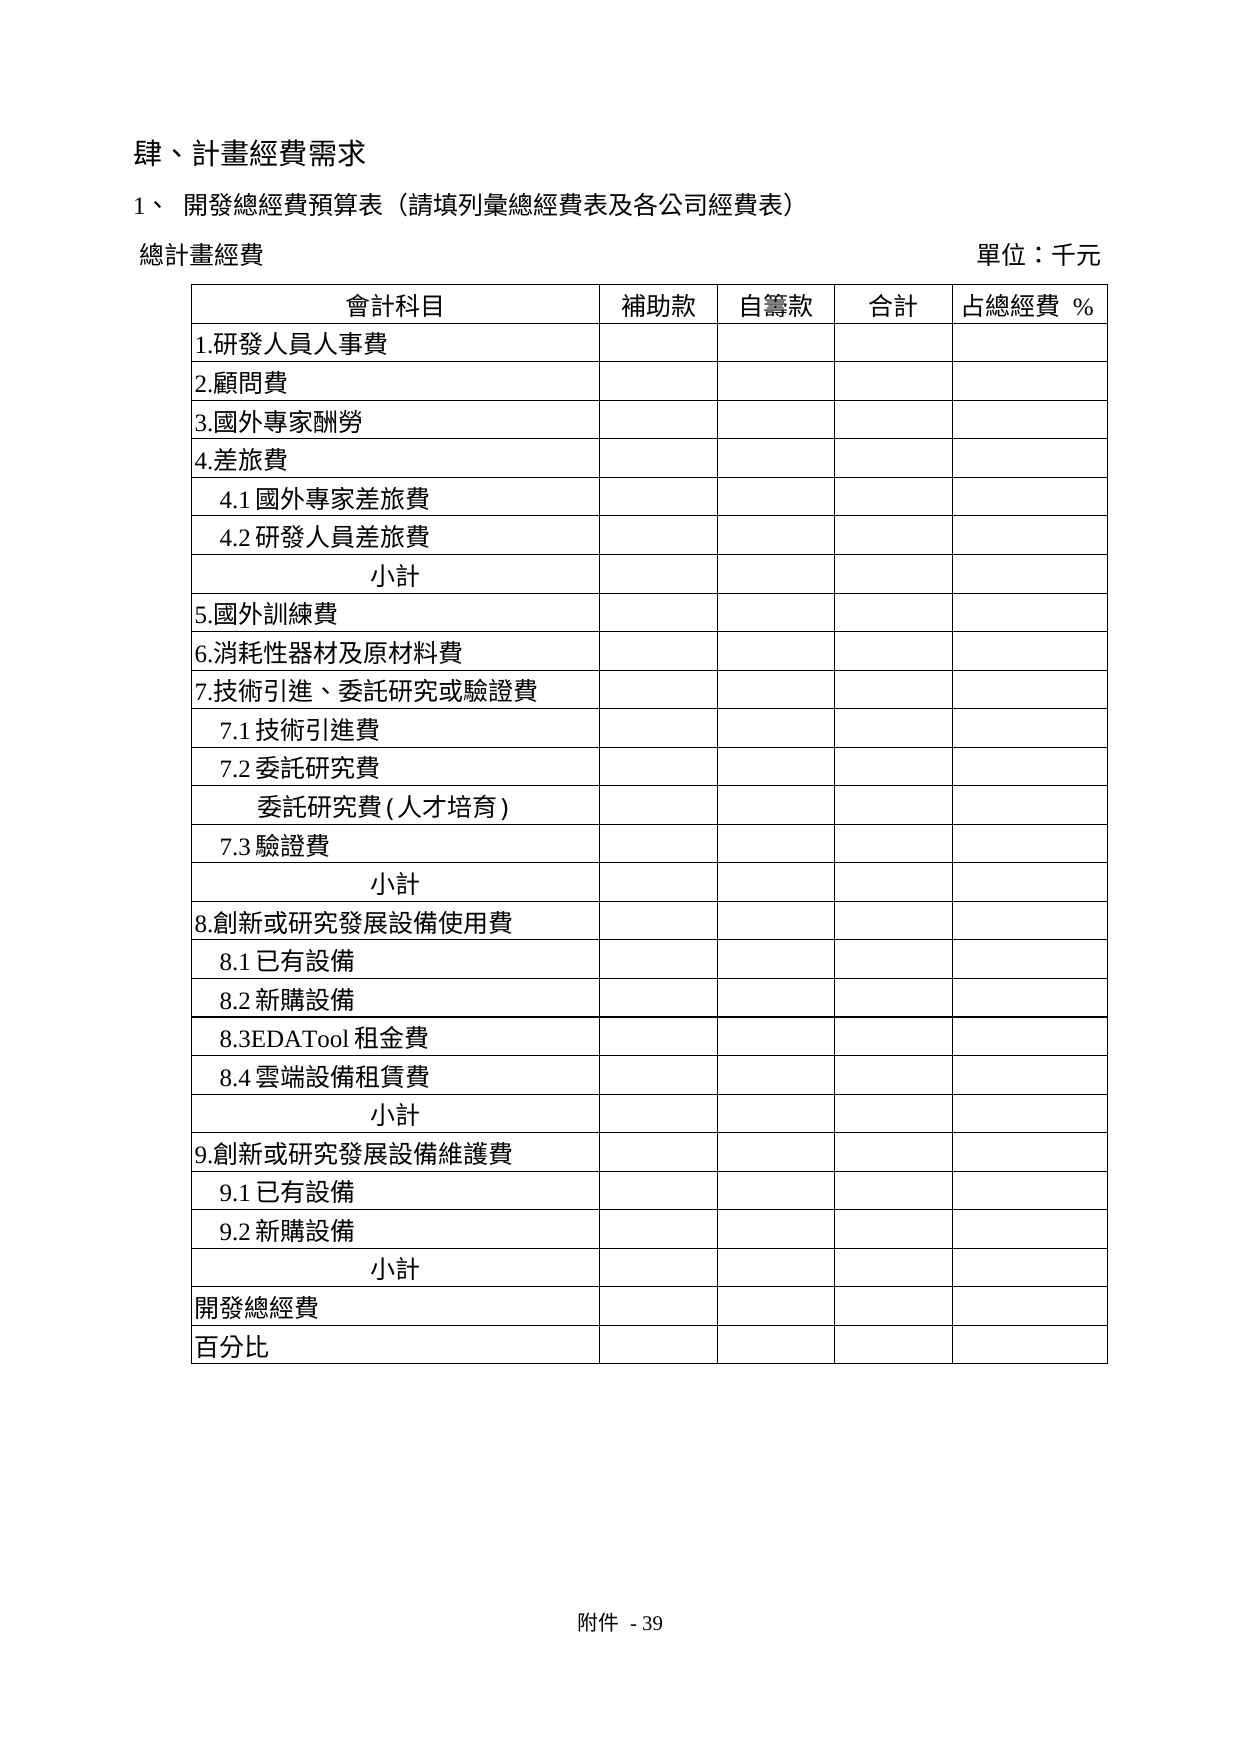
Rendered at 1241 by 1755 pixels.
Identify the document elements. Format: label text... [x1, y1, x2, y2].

table_cell [718, 401, 834, 438]
table_cell [600, 940, 717, 978]
table_cell 5.國外訓練費 [192, 594, 599, 631]
table_cell [600, 555, 717, 592]
table_cell 7.1技術引進費 [192, 709, 599, 747]
table_cell [718, 863, 834, 901]
table_cell [718, 709, 834, 747]
table_cell [835, 671, 952, 708]
table_cell [835, 1095, 952, 1132]
table_cell [835, 1210, 952, 1248]
table_cell [835, 324, 952, 361]
table_cell [600, 671, 717, 708]
table_cell [953, 825, 1107, 862]
table_cell [600, 748, 717, 785]
table_cell [835, 1326, 952, 1363]
table_cell [718, 825, 834, 862]
table_cell 委託研究費(人才培育) [192, 786, 599, 824]
table_cell [600, 1133, 717, 1171]
table_cell 4.1國外專家差旅費 [192, 478, 599, 515]
table_cell [600, 709, 717, 747]
table_cell [600, 324, 717, 361]
table_cell [835, 362, 952, 400]
table_cell [600, 516, 717, 554]
table_header 合計 [835, 285, 952, 323]
table_cell [718, 632, 834, 669]
table_cell [835, 1249, 952, 1286]
table_cell [600, 1095, 717, 1132]
table_cell [835, 1287, 952, 1325]
table_cell [600, 825, 717, 862]
table_cell [718, 1326, 834, 1363]
table_cell [835, 632, 952, 669]
table_cell [600, 786, 717, 824]
table_cell [953, 940, 1107, 978]
table_cell [600, 863, 717, 901]
table_cell [718, 1133, 834, 1171]
table_cell [718, 979, 834, 1016]
table_cell 8.2新購設備 [192, 979, 599, 1016]
table_cell [953, 439, 1107, 477]
table_cell [835, 1056, 952, 1093]
list 開發總經費預算表（請填列彙總經費表及各公司經費表） [133, 185, 1107, 222]
table_cell 7.3驗證費 [192, 825, 599, 862]
table_cell 4.2研發人員差旅費 [192, 516, 599, 554]
text 肆、計畫經費需求 [133, 131, 1107, 173]
table_cell [718, 1018, 834, 1055]
table_cell [953, 1326, 1107, 1363]
table_cell [953, 594, 1107, 631]
table_cell [600, 632, 717, 669]
table_cell [953, 1287, 1107, 1325]
table_cell 6.消耗性器材及原材料費 [192, 632, 599, 669]
text 總計畫經費 單位：千元 [133, 234, 1107, 272]
table_cell [835, 439, 952, 477]
table_cell [600, 1210, 717, 1248]
table_cell [835, 940, 952, 978]
table_cell [600, 478, 717, 515]
table_header 自籌款 [718, 285, 834, 323]
table_cell [953, 632, 1107, 669]
table_cell [718, 362, 834, 400]
table_cell 小計 [192, 1249, 599, 1286]
table_cell [835, 902, 952, 939]
table_cell 9.創新或研究發展設備維護費 [192, 1133, 599, 1171]
table_cell [718, 940, 834, 978]
table_cell [835, 825, 952, 862]
table_cell [953, 362, 1107, 400]
table_cell 7.2委託研究費 [192, 748, 599, 785]
table_cell [718, 1249, 834, 1286]
table_cell [600, 902, 717, 939]
table_cell [600, 1326, 717, 1363]
table_cell [718, 1210, 834, 1248]
table_header 占總經費 % [953, 285, 1107, 323]
table_cell [718, 478, 834, 515]
table_cell [953, 555, 1107, 592]
table_cell [835, 1172, 952, 1209]
table_cell [835, 786, 952, 824]
table_cell [953, 478, 1107, 515]
table_cell 8.3EDATool租金費 [192, 1018, 599, 1055]
table_cell 小計 [192, 555, 599, 592]
table_cell [718, 516, 834, 554]
table_cell [953, 786, 1107, 824]
table_header 補助款 [600, 285, 717, 323]
table_cell [953, 1133, 1107, 1171]
table_cell 4.差旅費 [192, 439, 599, 477]
table_cell [835, 401, 952, 438]
table_cell [953, 979, 1107, 1016]
table_cell [718, 594, 834, 631]
table_cell [718, 1287, 834, 1325]
table_cell [718, 1056, 834, 1093]
table_cell 8.4雲端設備租賃費 [192, 1056, 599, 1093]
table_cell [835, 863, 952, 901]
table_cell [835, 478, 952, 515]
table_cell [953, 748, 1107, 785]
table_cell [718, 786, 834, 824]
table_cell [953, 516, 1107, 554]
table_cell 2.顧問費 [192, 362, 599, 400]
table_cell 小計 [192, 1095, 599, 1132]
table_cell [718, 324, 834, 361]
table_cell [953, 709, 1107, 747]
table_cell [718, 671, 834, 708]
table_cell [835, 748, 952, 785]
table_cell 8.1已有設備 [192, 940, 599, 978]
table_cell [953, 902, 1107, 939]
table_cell [953, 1172, 1107, 1209]
table_cell [600, 401, 717, 438]
table_cell [600, 1249, 717, 1286]
table_cell [953, 1018, 1107, 1055]
table_cell [718, 902, 834, 939]
table_cell [953, 1249, 1107, 1286]
table_cell [835, 516, 952, 554]
table_cell 9.2新購設備 [192, 1210, 599, 1248]
table_cell [953, 1210, 1107, 1248]
table_cell 8.創新或研究發展設備使用費 [192, 902, 599, 939]
table_cell 開發總經費 [192, 1287, 599, 1325]
table_cell [835, 979, 952, 1016]
table_cell 小計 [192, 863, 599, 901]
table_cell [835, 594, 952, 631]
table_cell [718, 439, 834, 477]
table_cell [600, 1172, 717, 1209]
table_cell [600, 594, 717, 631]
table_cell [953, 863, 1107, 901]
table_cell 7.技術引進、委託研究或驗證費 [192, 671, 599, 708]
table_cell [600, 1056, 717, 1093]
table_cell 3.國外專家酬勞 [192, 401, 599, 438]
table_cell 9.1已有設備 [192, 1172, 599, 1209]
table_cell [718, 555, 834, 592]
table_cell 1.研發人員人事費 [192, 324, 599, 361]
table_cell [718, 1095, 834, 1132]
table_cell [953, 324, 1107, 361]
table_cell [718, 1172, 834, 1209]
table_header 會計科目 [192, 285, 599, 323]
table_cell [835, 1133, 952, 1171]
table_cell 百分比 [192, 1326, 599, 1363]
table_cell [600, 1018, 717, 1055]
table_cell [953, 1095, 1107, 1132]
table_cell [835, 709, 952, 747]
table_cell [953, 401, 1107, 438]
table_cell [600, 362, 717, 400]
table_cell [600, 979, 717, 1016]
table_cell [953, 1056, 1107, 1093]
table_cell [835, 1018, 952, 1055]
table_cell [600, 439, 717, 477]
table_cell [718, 748, 834, 785]
table_cell [835, 555, 952, 592]
table_cell [953, 671, 1107, 708]
table_cell [600, 1287, 717, 1325]
